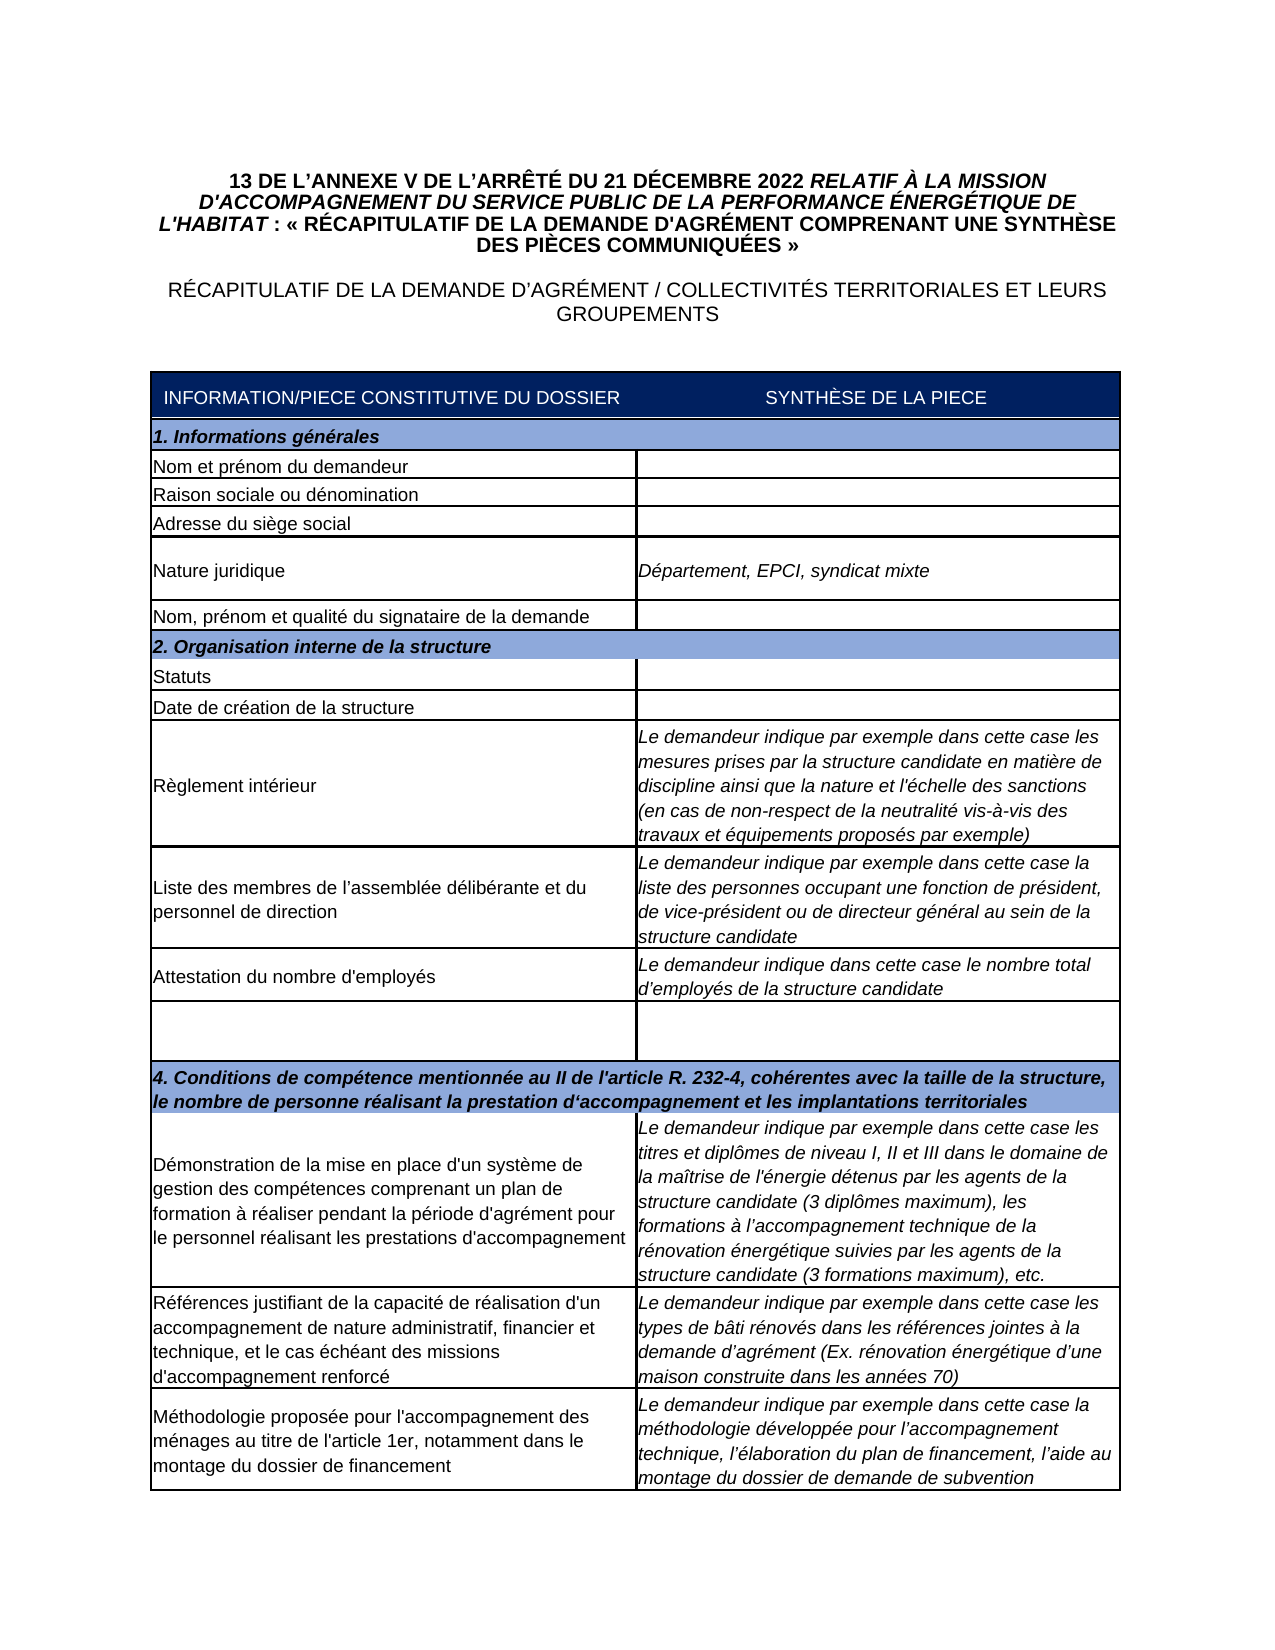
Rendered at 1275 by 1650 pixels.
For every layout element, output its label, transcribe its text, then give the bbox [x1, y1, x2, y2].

table_header INFORMATION/PIECE CONSTITUTIVE DU DOSSIER [152, 373, 633, 417]
table_cell [826, 420, 956, 449]
table_cell Le demandeur indique par exemple dans cette case les titres et diplômes de niveau I, II et III dans le domaine de la maîtrise de l'énergie détenus par les agents de la structure candidate (3 diplômes maximum), les formations à l’accompagnement technique de la rénovation énergétique suivies par les agents de la structure candidate (3 formations maximum), etc. [638, 1113, 1119, 1286]
table_cell 1. Informations générales [152, 420, 636, 449]
text 13 DE L’ANNEXE V DE L’ARRÊTÉ DU 21 DÉCEMBRE 2022 RELATIF À LA MISSION D'ACCOMPAGNEMENT DU SERVICE PUBLIC DE LA PERFORMANCE ÉNERGÉTIQUE DE L'HABITAT : « RÉCAPITULATIF DE LA DEMANDE D'AGRÉMENT COMPRENANT UNE SYNTHÈSE DES PIÈCES COMMUNIQUÉES » [150, 171, 1125, 257]
table_cell Le demandeur indique par exemple dans cette case les types de bâti rénovés dans les références jointes à la demande d’agrément (Ex. rénovation énergétique d’une maison construite dans les années 70) [638, 1288, 1119, 1387]
table_cell Département, EPCI, syndicat mixte [638, 538, 1119, 598]
table_cell [636, 420, 826, 449]
table_cell Statuts [152, 659, 635, 689]
table_cell Raison sociale ou dénomination [152, 479, 635, 505]
table_cell [956, 420, 1119, 449]
table_cell Attestation du nombre d'employés [152, 949, 635, 999]
table_cell Le demandeur indique par exemple dans cette case la méthodologie développée pour l’accompagnement technique, l’élaboration du plan de financement, l’aide au montage du dossier de demande de subvention [638, 1389, 1119, 1489]
table_cell [638, 479, 1119, 505]
table_cell Références justifiant de la capacité de réalisation d'un accompagnement de nature administratif, financier et technique, et le cas échéant des missions d'accompagnement renforcé [152, 1288, 635, 1387]
table_cell Démonstration de la mise en place d'un système de gestion des compétences comprenant un plan de formation à réaliser pendant la période d'agrément pour le personnel réalisant les prestations d'accompagnement [152, 1113, 635, 1286]
table_cell Liste des membres de l’assemblée délibérante et du personnel de direction [152, 848, 635, 947]
table_cell 2. Organisation interne de la structure [152, 631, 1119, 659]
table_cell Nom, prénom et qualité du signataire de la demande [152, 601, 635, 629]
table_cell 4. Conditions de compétence mentionnée au II de l'article R. 232-4, cohérentes avec la taille de la structure, le nombre de personne réalisant la prestation d‘accompagnement et les implantations territoriales [152, 1062, 1119, 1113]
table_cell [638, 451, 1119, 477]
table_cell [638, 507, 1119, 535]
table_cell [638, 659, 1119, 689]
text RÉCAPITULATIF DE LA DEMANDE D’AGRÉMENT / COLLECTIVITÉS TERRITORIALES ET LEURS GROUPEMENTS [150, 278, 1125, 326]
table_cell Nature juridique [152, 538, 635, 598]
table_header SYNTHÈSE DE LA PIECE [633, 373, 1119, 417]
table_cell Règlement intérieur [152, 721, 635, 845]
table_cell Méthodologie proposée pour l'accompagnement des ménages au titre de l'article 1er, notamment dans le montage du dossier de financement [152, 1389, 635, 1489]
table_cell Adresse du siège social [152, 507, 635, 535]
table_cell [638, 691, 1119, 719]
table_cell Le demandeur indique dans cette case le nombre total d’employés de la structure candidate [638, 949, 1119, 999]
table_cell [152, 1002, 635, 1060]
table_cell Nom et prénom du demandeur [152, 451, 635, 477]
table_cell Le demandeur indique par exemple dans cette case les mesures prises par la structure candidate en matière de discipline ainsi que la nature et l'échelle des sanctions (en cas de non-respect de la neutralité vis-à-vis des travaux et équipements proposés par exemple) [638, 721, 1119, 845]
table_cell Date de création de la structure [152, 691, 635, 719]
table_cell [638, 601, 1119, 629]
table_cell [638, 1002, 1119, 1060]
table_cell Le demandeur indique par exemple dans cette case la liste des personnes occupant une fonction de président, de vice-président ou de directeur général au sein de la structure candidate [638, 848, 1119, 947]
